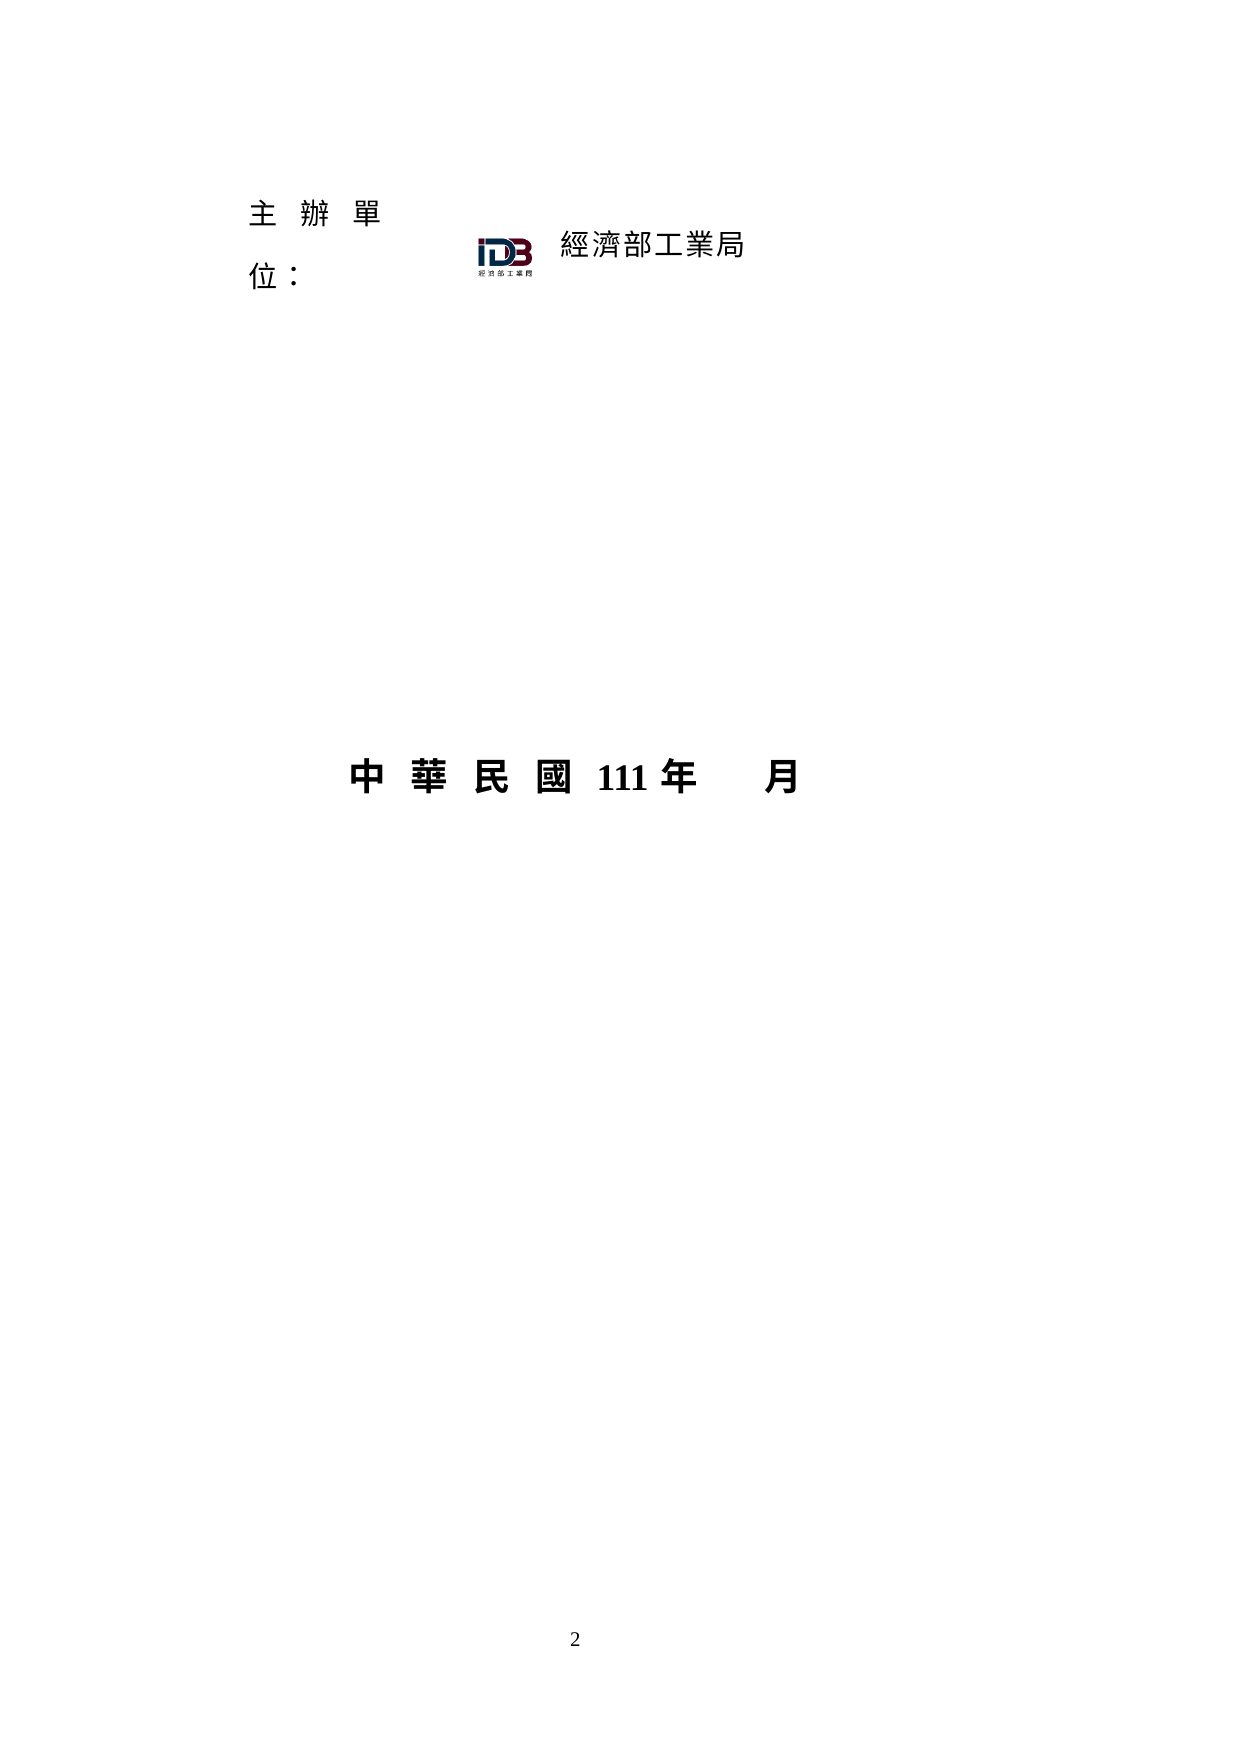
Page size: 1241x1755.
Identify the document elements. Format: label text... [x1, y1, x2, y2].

text 中 華 民 國 111 年 月 [39, 733, 1112, 795]
table_cell [547, 358, 1024, 420]
table_cell [243, 295, 459, 358]
table_cell [547, 295, 1024, 358]
table_cell [459, 295, 547, 358]
table_cell [547, 420, 1024, 483]
table_cell [243, 420, 459, 483]
table_header 經濟部工業局 [547, 170, 1024, 295]
table_cell [459, 358, 547, 420]
table_cell [459, 420, 547, 483]
table_header [459, 170, 547, 295]
table_header 主 辦 單 位： [243, 170, 459, 295]
table_cell [243, 358, 459, 420]
